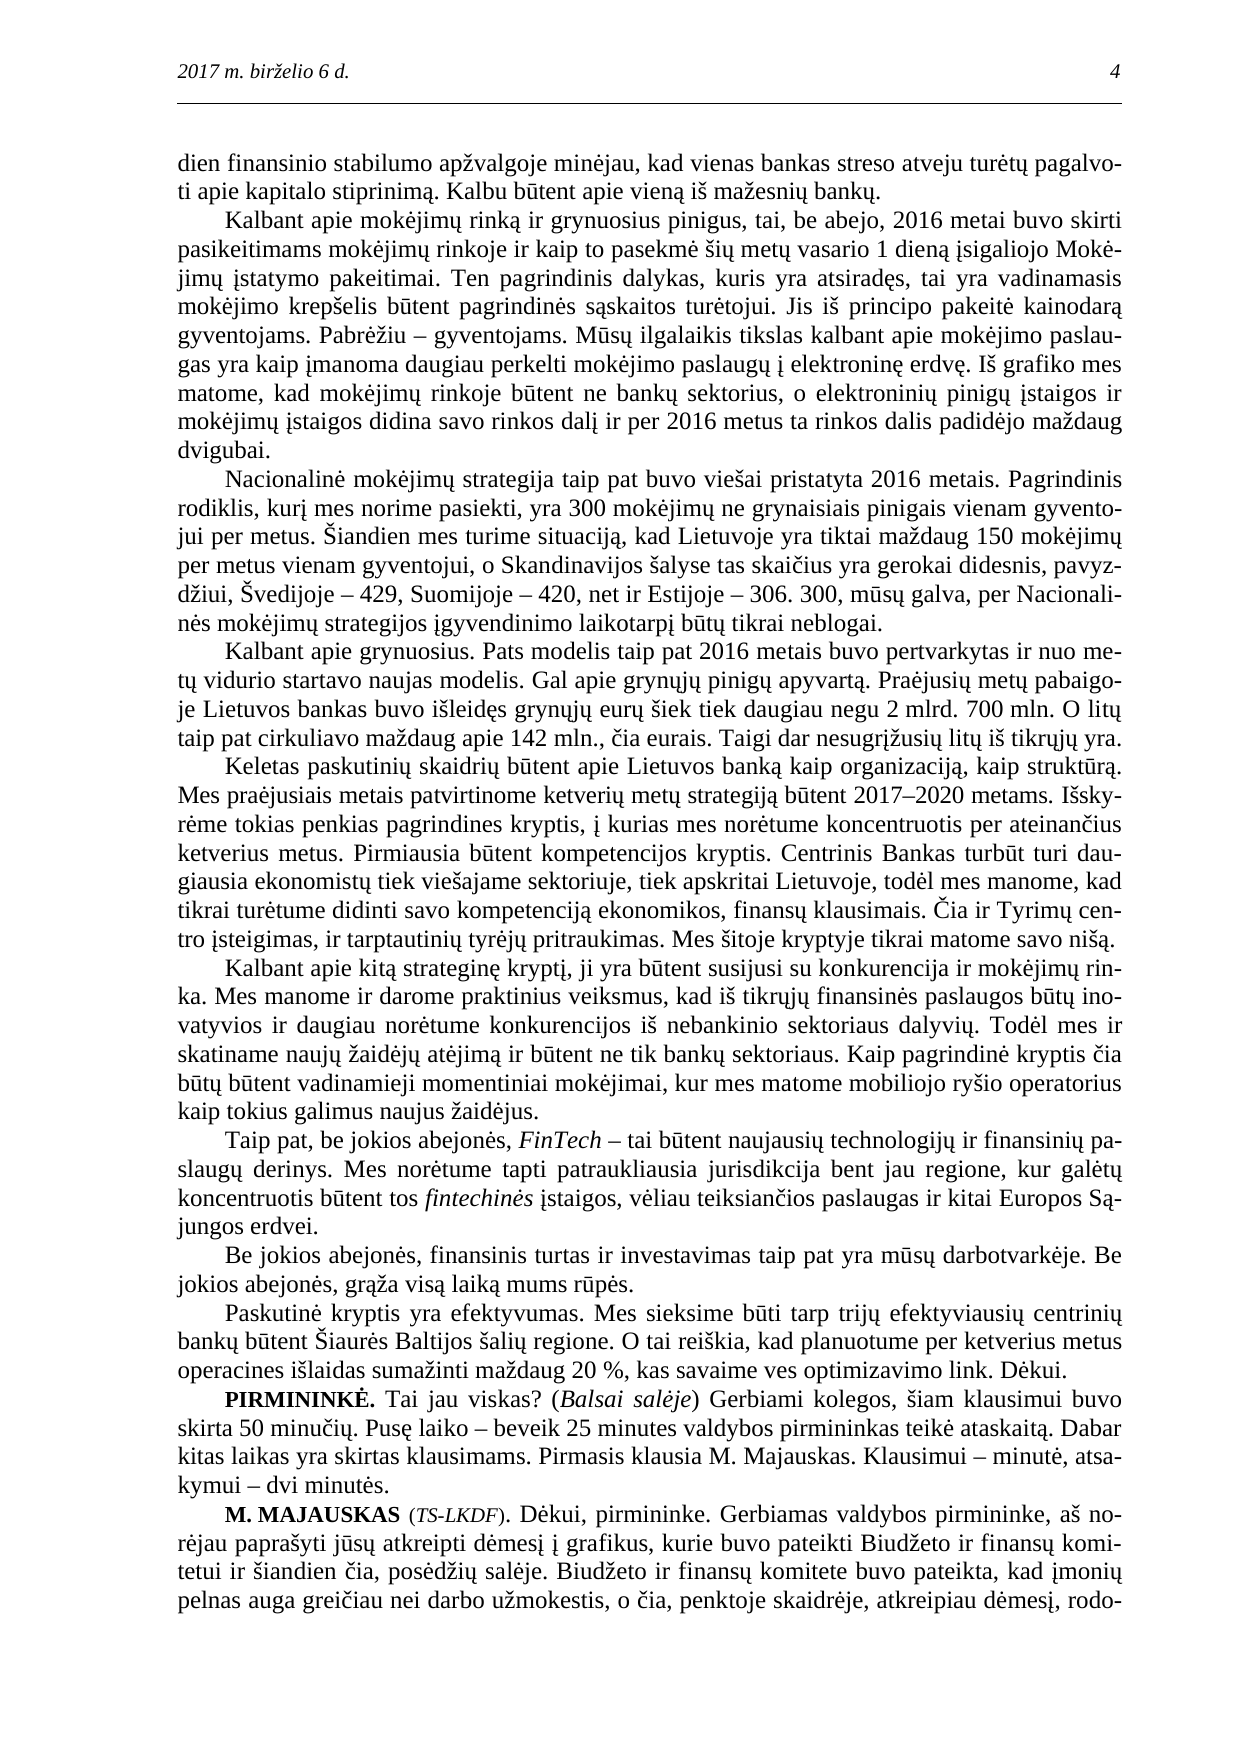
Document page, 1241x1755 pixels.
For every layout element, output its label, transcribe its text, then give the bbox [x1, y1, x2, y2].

text M. MAJAUSKAS (TS-LKDF). Dė­kui, pir­mi­nin­ke. Ger­bia­mas val­dy­bos pir­mi­nin­ke, aš no­rė­jau pa­pra­šy­ti jū­sų at­kreip­ti dė­me­sį į gra­fi­kus, ku­rie bu­vo pa­teik­ti Biu­dže­to ir fi­nan­sų ko­mi­te­tui ir šian­dien čia, po­sė­džių sa­lė­je. Biu­dže­to ir fi­nan­sų ko­mi­te­te bu­vo pa­teik­ta, kad įmo­nių pel­nas au­ga grei­čiau nei dar­bo už­mo­kes­tis, o čia, penk­to­je skaid­rė­je, at­krei­piau dė­me­sį, ro­do­ [177, 1499, 1122, 1614]
text Kal­bant apie gry­nuo­sius. Pats mo­de­lis taip pat 2016 me­tais bu­vo per­tvar­ky­tas ir nuo me­tų vi­du­rio star­ta­vo nau­jas mo­de­lis. Gal apie gry­nų­jų pi­ni­gų apy­var­tą. Pra­ėju­sių me­tų pa­bai­go­je Lie­tu­vos ban­kas bu­vo iš­lei­dęs gry­nų­jų eu­rų šiek tiek dau­giau ne­gu 2 mlrd. 700 mln. O li­tų taip pat cir­ku­lia­vo maž­daug apie 142 mln., čia eu­rais. Tai­gi dar ne­su­grį­žu­sių li­tų iš tik­rų­jų yra. [177, 636, 1122, 751]
text Ke­le­tas pas­ku­ti­nių skaid­rių bū­tent apie Lie­tu­vos ban­ką kaip or­ga­ni­za­ci­ją, kaip struk­tū­rą. Mes pra­ėju­siais me­tais pa­tvir­ti­no­me ket­ve­rių me­tų stra­te­gi­ją bū­tent 2017–2020 me­tams. Iš­sky­rė­me to­kias pen­kias pa­grin­di­nes kryp­tis, į ku­rias mes no­rė­tu­me kon­cen­truo­tis per at­ei­nan­čius ket­ve­rius me­tus. Pir­miau­sia bū­tent kom­pe­ten­ci­jos kryp­tis. Cen­tri­nis Ban­kas tur­būt tu­ri dau­giau­sia eko­no­mis­tų tiek vie­ša­ja­me sek­to­riu­je, tiek ap­skri­tai Lie­tu­vo­je, to­dėl mes ma­no­me, kad tik­rai tu­rė­tu­me di­din­ti sa­vo kom­pe­ten­ci­ją eko­no­mi­kos, fi­nan­sų klau­si­mais. Čia ir Ty­ri­mų cen­tro įstei­gi­mas, ir tarp­tau­ti­nių ty­rė­jų pri­trau­ki­mas. Mes ši­to­je kryp­ty­je tik­rai ma­to­me sa­vo ni­šą. [177, 751, 1122, 953]
text PIRMININKĖ. Tai jau vis­kas? (Bal­sai sa­lė­je) Ger­bia­mi ko­le­gos, šiam klau­si­mui bu­vo skir­ta 50 mi­nu­čių. Pu­sę lai­ko – be­veik 25 mi­nu­tes val­dy­bos pir­mi­nin­kas tei­kė ata­skai­tą. Da­bar ki­tas lai­kas yra skir­tas klau­si­mams. Pir­ma­sis klau­sia M. Ma­jaus­kas. Klau­si­mui – mi­nu­tė, at­sa­ky­mui – dvi mi­nu­tės. [177, 1384, 1122, 1499]
text Be jo­kios abe­jo­nės, fi­nan­si­nis tur­tas ir in­ves­ta­vi­mas taip pat yra mū­sų dar­bo­tvarkėje. Be jo­kios abe­jo­nės, grą­ža vi­są lai­ką mums rū­pės. [177, 1240, 1122, 1298]
text dien fi­nan­si­nio sta­bi­lu­mo ap­žval­go­je mi­nė­jau, kad vie­nas ban­kas stre­so at­ve­ju tu­rė­tų pa­gal­vo­ti apie ka­pi­ta­lo stip­ri­ni­mą. Kal­bu bū­tent apie vie­ną iš ma­žes­nių ban­kų. [177, 148, 1122, 205]
text Pas­ku­ti­nė kryp­tis yra efek­ty­vu­mas. Mes siek­si­me bū­ti tarp tri­jų efek­ty­viau­sių cen­tri­nių ban­kų bū­tent Šiau­rės Bal­ti­jos ša­lių re­gio­ne. O tai reiš­kia, kad pla­nuo­tu­me per ket­ve­rius me­tus ope­ra­ci­nes iš­lai­das su­ma­žin­ti maž­daug 20 %, kas sa­vai­me ves op­ti­mi­za­vi­mo link. Dė­kui. [177, 1298, 1122, 1384]
text Kal­bant apie ki­tą stra­te­gi­nę kryp­tį, ji yra bū­tent su­si­ju­si su kon­ku­ren­ci­ja ir mo­kė­ji­mų rin­ka. Mes ma­no­me ir da­ro­me prak­ti­nius veiks­mus, kad iš tik­rų­jų fi­nan­si­nės pa­slau­gos bū­tų ino­va­ty­vios ir dau­giau no­rė­tu­me kon­ku­ren­ci­jos iš ne­ban­ki­nio sek­to­riaus da­ly­vių. To­dėl mes ir ska­ti­na­me nau­jų žai­dė­jų at­ėji­mą ir bū­tent ne tik ban­kų sek­to­riaus. Kaip pa­grin­di­nė kryp­tis čia bū­tų bū­tent va­di­na­mie­ji mo­men­ti­niai mo­kė­ji­mai, kur mes ma­to­me mo­bi­lio­jo ry­šio ope­ra­to­rius kaip to­kius ga­li­mus nau­jus žai­dė­jus. [177, 953, 1122, 1125]
text Taip pat, be jo­kios abe­jo­nės, FinTech – tai bū­tent nau­jau­sių tech­no­lo­gi­jų ir fi­nan­si­nių pa­slau­gų de­ri­nys. Mes no­rė­tu­me tap­ti pa­trauk­liau­sia ju­ris­dik­ci­ja bent jau re­gio­ne, kur ga­lė­tų kon­cen­truo­tis bū­tent tos fin­te­chi­nės įstai­gos, vė­liau teik­sian­čios pa­slau­gas ir ki­tai Eu­ro­pos Są­jun­gos erd­vei. [177, 1125, 1122, 1240]
text Kal­bant apie mo­kė­ji­mų rin­ką ir gry­nuo­sius pi­ni­gus, tai, be abe­jo, 2016 me­tai bu­vo skir­ti pa­si­kei­ti­mams mo­kė­ji­mų rin­ko­je ir kaip to pa­sek­mė šių me­tų va­sa­rio 1 die­ną įsi­ga­lio­jo Mo­kė­ji­mų įsta­ty­mo pa­kei­ti­mai. Ten pa­grin­di­nis da­ly­kas, ku­ris yra at­si­ra­dęs, tai yra va­di­na­ma­sis mo­kė­ji­mo krep­še­lis bū­tent pa­grin­di­nės są­skai­tos tu­rė­to­jui. Jis iš prin­ci­po pa­kei­tė kai­no­da­rą gy­ven­to­jams. Pa­brė­žiu – gy­ven­to­jams. Mū­sų il­ga­lai­kis tiks­las kal­bant apie mo­kė­ji­mo pa­slau­gas yra kaip įma­no­ma dau­giau per­kel­ti mo­kė­ji­mo pa­slau­gų į elek­tro­ni­nę erd­vę. Iš gra­fi­ko mes ma­to­me, kad mo­kė­ji­mų rin­ko­je bū­tent ne ban­kų sek­to­rius, o elek­tro­ni­nių pi­ni­gų įstai­gos ir mo­kė­ji­mų įstai­gos di­di­na sa­vo rin­kos da­lį ir per 2016 me­tus ta rin­kos da­lis pa­di­dė­jo maž­daug dvi­gu­bai. [177, 205, 1122, 464]
text Na­cio­na­li­nė mo­kė­ji­mų stra­te­gi­ja taip pat bu­vo vie­šai pri­sta­ty­ta 2016 me­tais. Pa­grin­di­nis ro­dik­lis, ku­rį mes no­ri­me pa­siek­ti, yra 300 mo­kė­ji­mų ne gry­nai­siais pi­ni­gais vie­nam gy­ven­to­jui per me­tus. Šian­dien mes tu­ri­me si­tu­a­ci­ją, kad Lie­tu­vo­je yra tik­tai maž­daug 150 mo­kė­ji­mų per me­tus vie­nam gy­ven­to­jui, o Skan­di­na­vi­jos ša­ly­se tas skai­čius yra ge­ro­kai di­des­nis, pa­vyz­džiui, Šve­di­jo­je – 429, Suo­mi­jo­je – 420, net ir Es­ti­jo­je – 306. 300, mū­sų gal­va, per Na­cio­na­li­nės mo­kė­ji­mų stra­te­gi­jos įgy­ven­di­ni­mo lai­ko­tar­pį bū­tų tik­rai ne­blo­gai. [177, 464, 1122, 636]
